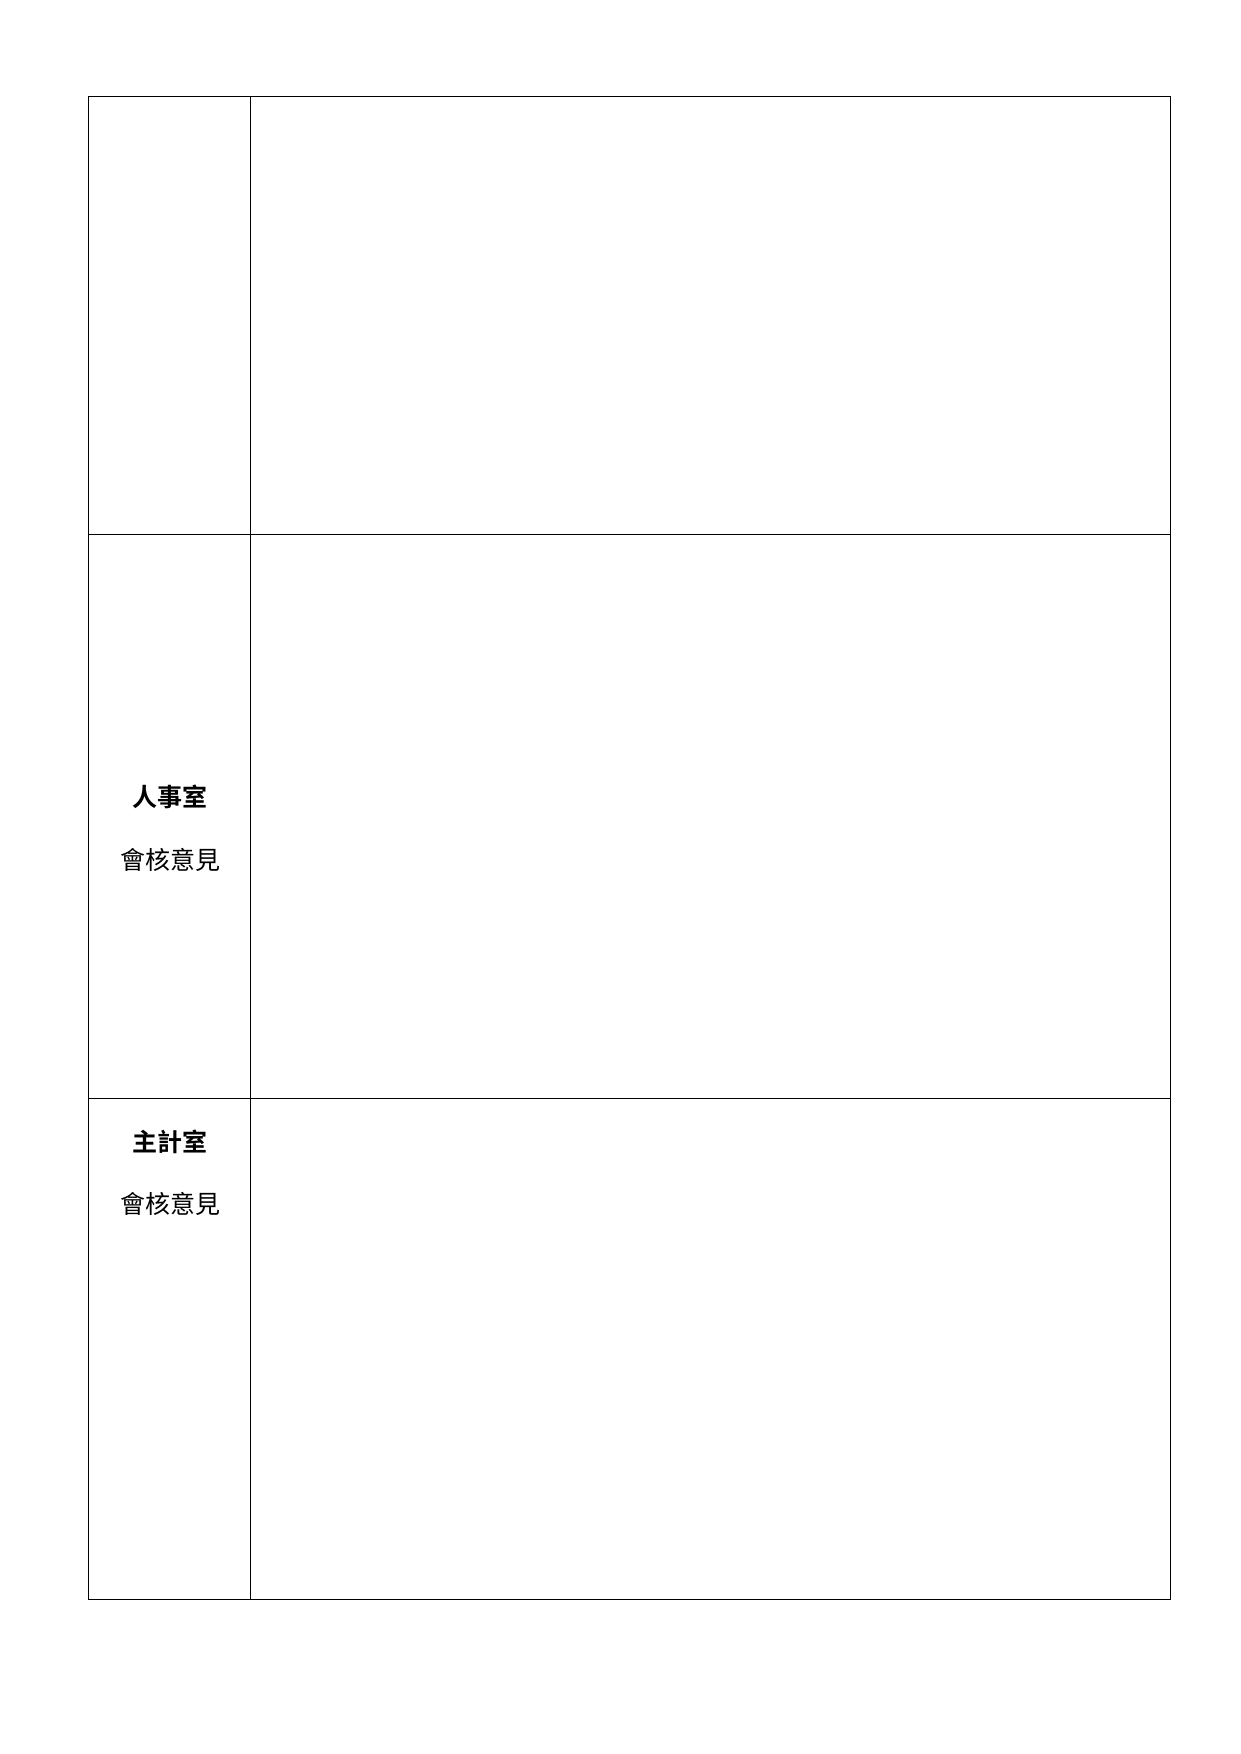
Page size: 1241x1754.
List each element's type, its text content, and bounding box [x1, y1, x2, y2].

table_cell [89, 97, 250, 534]
table_cell [251, 535, 1170, 1098]
table_cell 主計室 會核意見 [89, 1099, 250, 1599]
table_cell [251, 1099, 1170, 1599]
table_cell [251, 97, 1170, 534]
table_cell 人事室 會核意見 [89, 535, 250, 1098]
